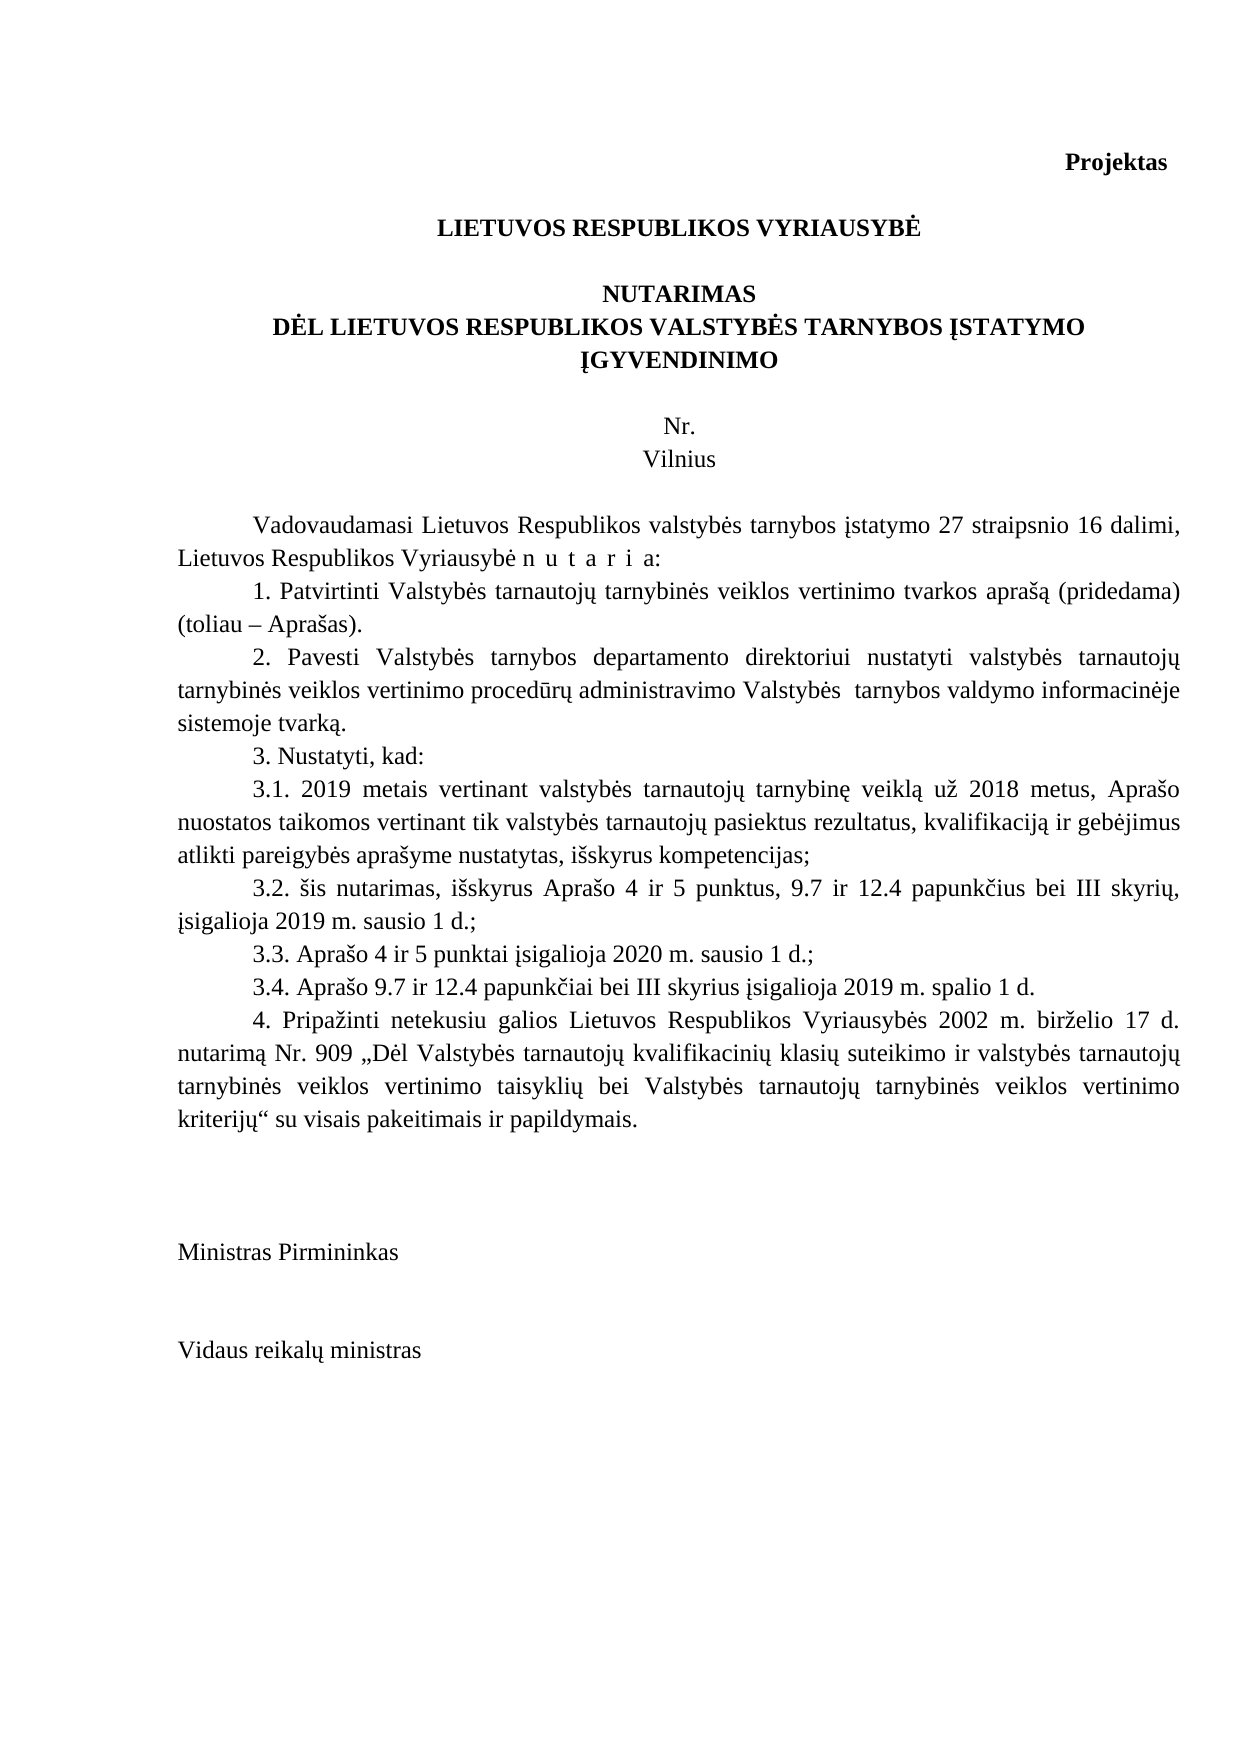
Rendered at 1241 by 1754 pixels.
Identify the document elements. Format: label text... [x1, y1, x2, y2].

text Ministras Pirmininkas [177, 1237, 1181, 1265]
text 3.1. 2019 metais vertinant valstybės tarnautojų tarnybinę veiklą už 2018 metus, Aprašo nuostatos taikomos vertinant tik valstybės tarnautojų pasiektus rezultatus, kvalifikaciją ir gebėjimus atlikti pareigybės aprašyme nustatytas, išskyrus kompetencijas; [177, 774, 1181, 869]
text Vilnius [177, 444, 1181, 473]
text Vidaus reikalų ministras [177, 1336, 1181, 1364]
text 1. Patvirtinti Valstybės tarnautojų tarnybinės veiklos vertinimo tvarkos aprašą (pridedama) (toliau – Aprašas). [177, 576, 1181, 638]
text 4. Pripažinti netekusiu galios Lietuvos Respublikos Vyriausybės 2002 m. birželio 17 d. nutarimą Nr. 909 „Dėl Valstybės tarnautojų kvalifikacinių klasių suteikimo ir valstybės tarnautojų tarnybinės veiklos vertinimo taisyklių bei Valstybės tarnautojų tarnybinės veiklos vertinimo kriterijų“ su visais pakeitimais ir papildymais. [177, 1005, 1181, 1133]
text LIETUVOS RESPUBLIKOS VYRIAUSYBĖ [177, 213, 1181, 242]
text Nr. [177, 411, 1181, 440]
text 3.4. Aprašo 9.7 ir 12.4 papunkčiai bei III skyrius įsigalioja 2019 m. spalio 1 d. [177, 972, 1181, 1001]
text 2. Pavesti Valstybės tarnybos departamento direktoriui nustatyti valstybės tarnautojų tarnybinės veiklos vertinimo procedūrų administravimo Valstybės tarnybos valdymo informacinėje sistemoje tvarką. [177, 642, 1181, 737]
text 3.3. Aprašo 4 ir 5 punktai įsigalioja 2020 m. sausio 1 d.; [177, 939, 1181, 968]
text DĖL LIETUVOS RESPUBLIKOS VALSTYBĖS TARNYBOS ĮSTATYMO ĮGYVENDINIMO [177, 312, 1181, 374]
text nutarimas [177, 279, 1181, 308]
text Projektas [912, 147, 1181, 176]
text Vadovaudamasi Lietuvos Respublikos valstybės tarnybos įstatymo 27 straipsnio 16 dalimi, Lietuvos Respublikos Vyriausybė nutaria: [177, 510, 1181, 572]
text 3.2. šis nutarimas, išskyrus Aprašo 4 ir 5 punktus, 9.7 ir 12.4 papunkčius bei III skyrių, įsigalioja 2019 m. sausio 1 d.; [177, 873, 1181, 935]
text 3. Nustatyti, kad: [177, 741, 1181, 770]
